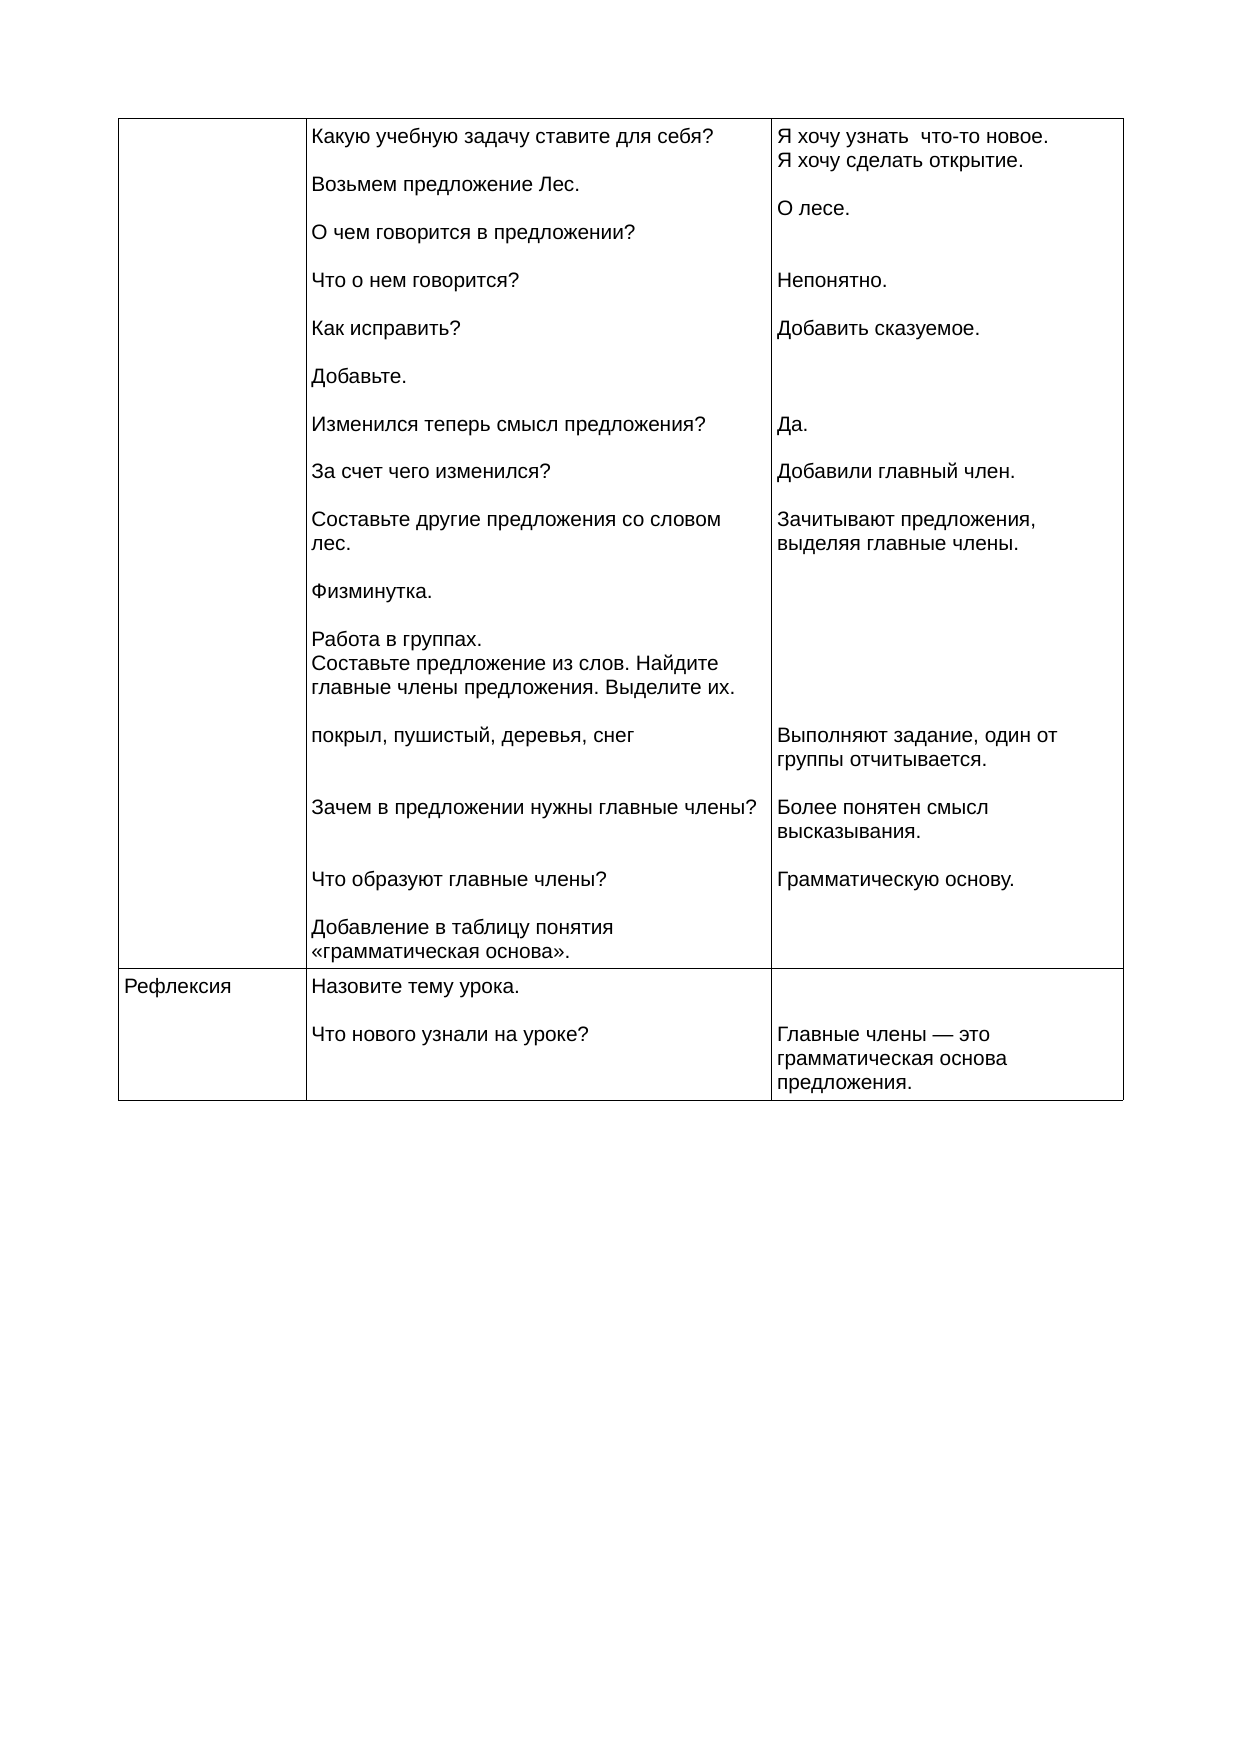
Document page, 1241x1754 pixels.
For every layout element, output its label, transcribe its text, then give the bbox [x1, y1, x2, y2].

table_cell Рефлексия [119, 969, 306, 1099]
table_cell Какую учебную задачу ставите для себя? Возьмем предложение Лес. О чем говорится в предложении? Что о нем говорится? Как исправить? Добавьте. Изменился теперь смысл предложения? За счет чего изменился? Составьте другие предложения со словом лес. Физминутка. Работа в группах. Составьте предложение из слов. Найдите главные члены предложения. Выделите их. покрыл, пушистый, деревья, снег Зачем в предложении нужны главные члены? Что образуют главные члены? Добавление в таблицу понятия «грамматическая основа». [307, 119, 771, 968]
table_cell Главные члены — это грамматическая основа предложения. [772, 969, 1123, 1099]
table_cell [119, 119, 306, 968]
table_cell Я хочу узнать что-то новое. Я хочу сделать открытие. О лесе. Непонятно. Добавить сказуемое. Да. Добавили главный член. Зачитывают предложения, выделяя главные члены. Выполняют задание, один от группы отчитывается. Более понятен смысл высказывания. Грамматическую основу. [772, 119, 1123, 968]
table_cell Назовите тему урока. Что нового узнали на уроке? [307, 969, 771, 1099]
